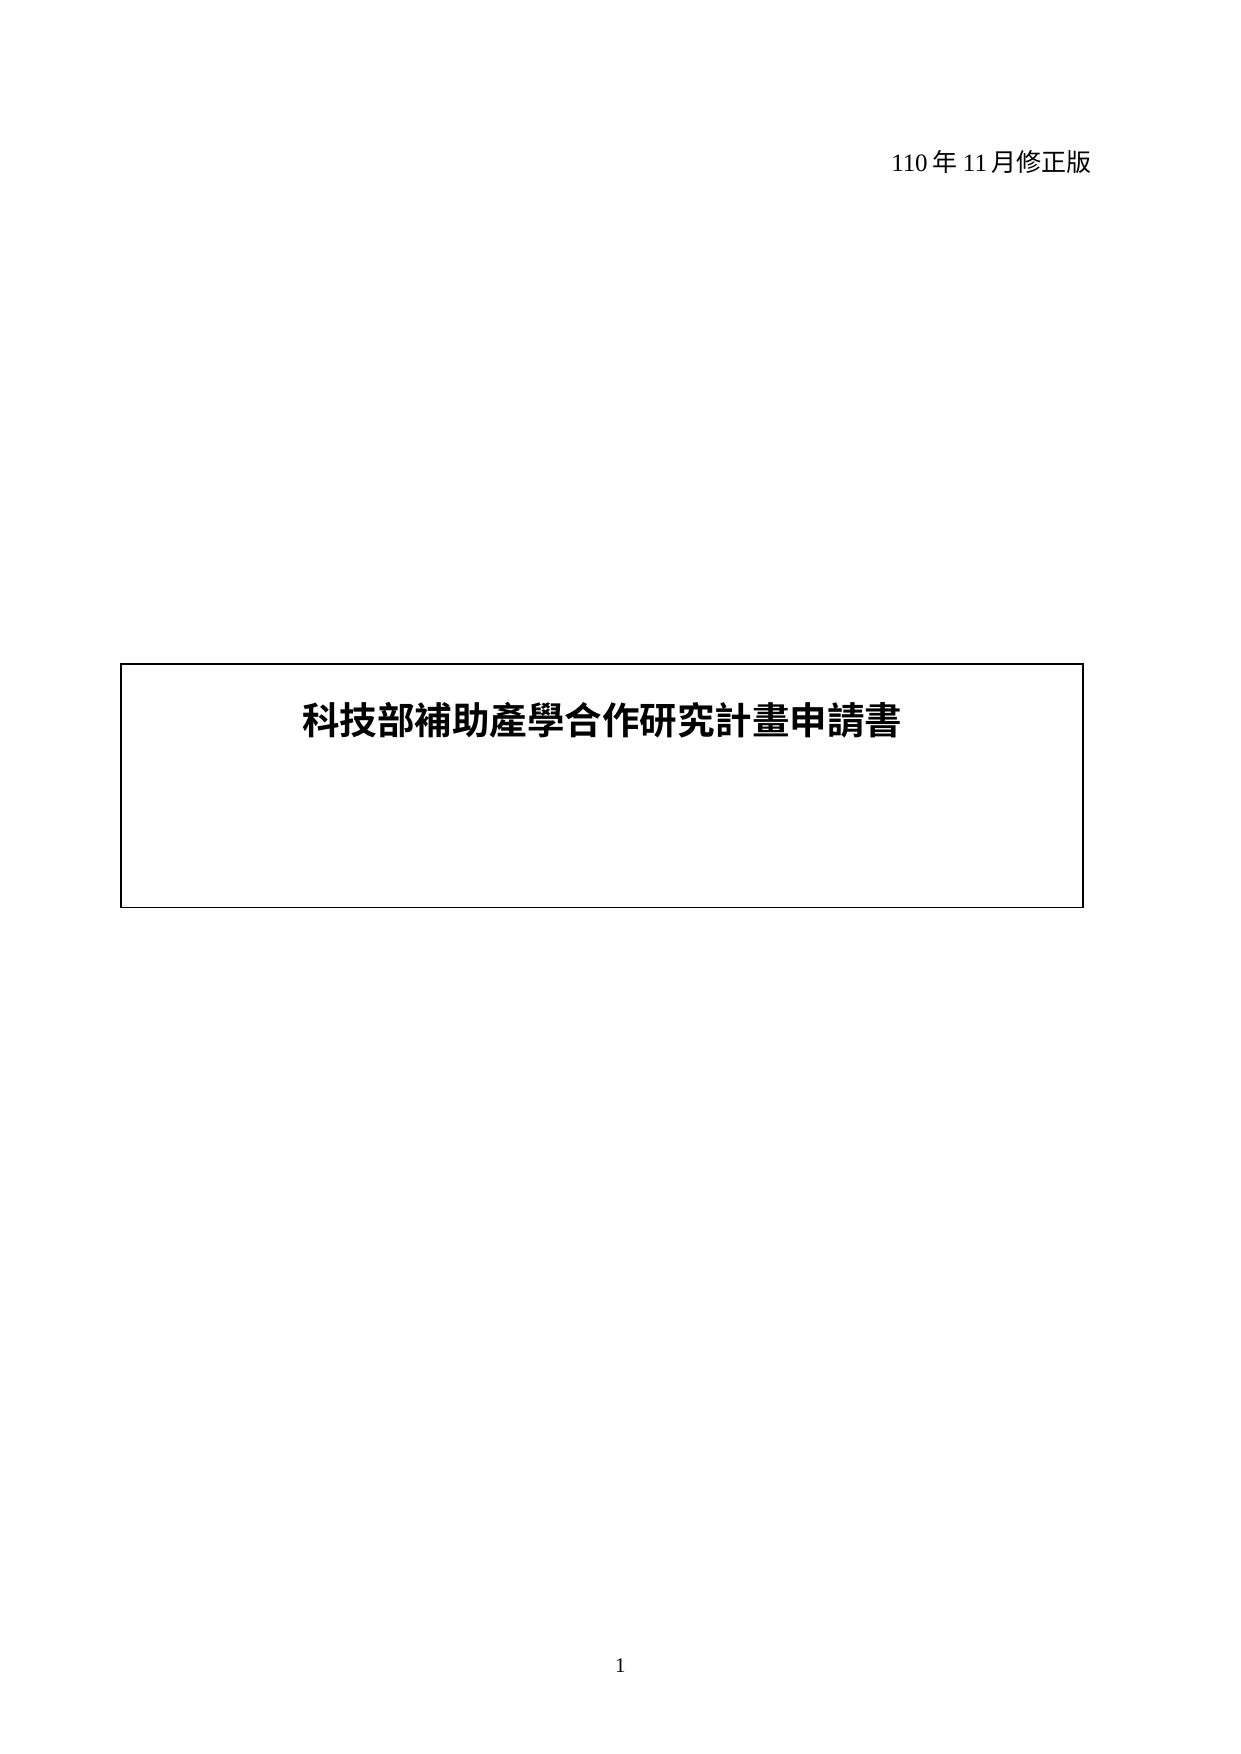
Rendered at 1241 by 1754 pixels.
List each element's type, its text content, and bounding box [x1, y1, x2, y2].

text 科技部補助產學合作研究計畫申請書 [137, 691, 1067, 745]
text 110年11月修正版 [891, 142, 1150, 177]
